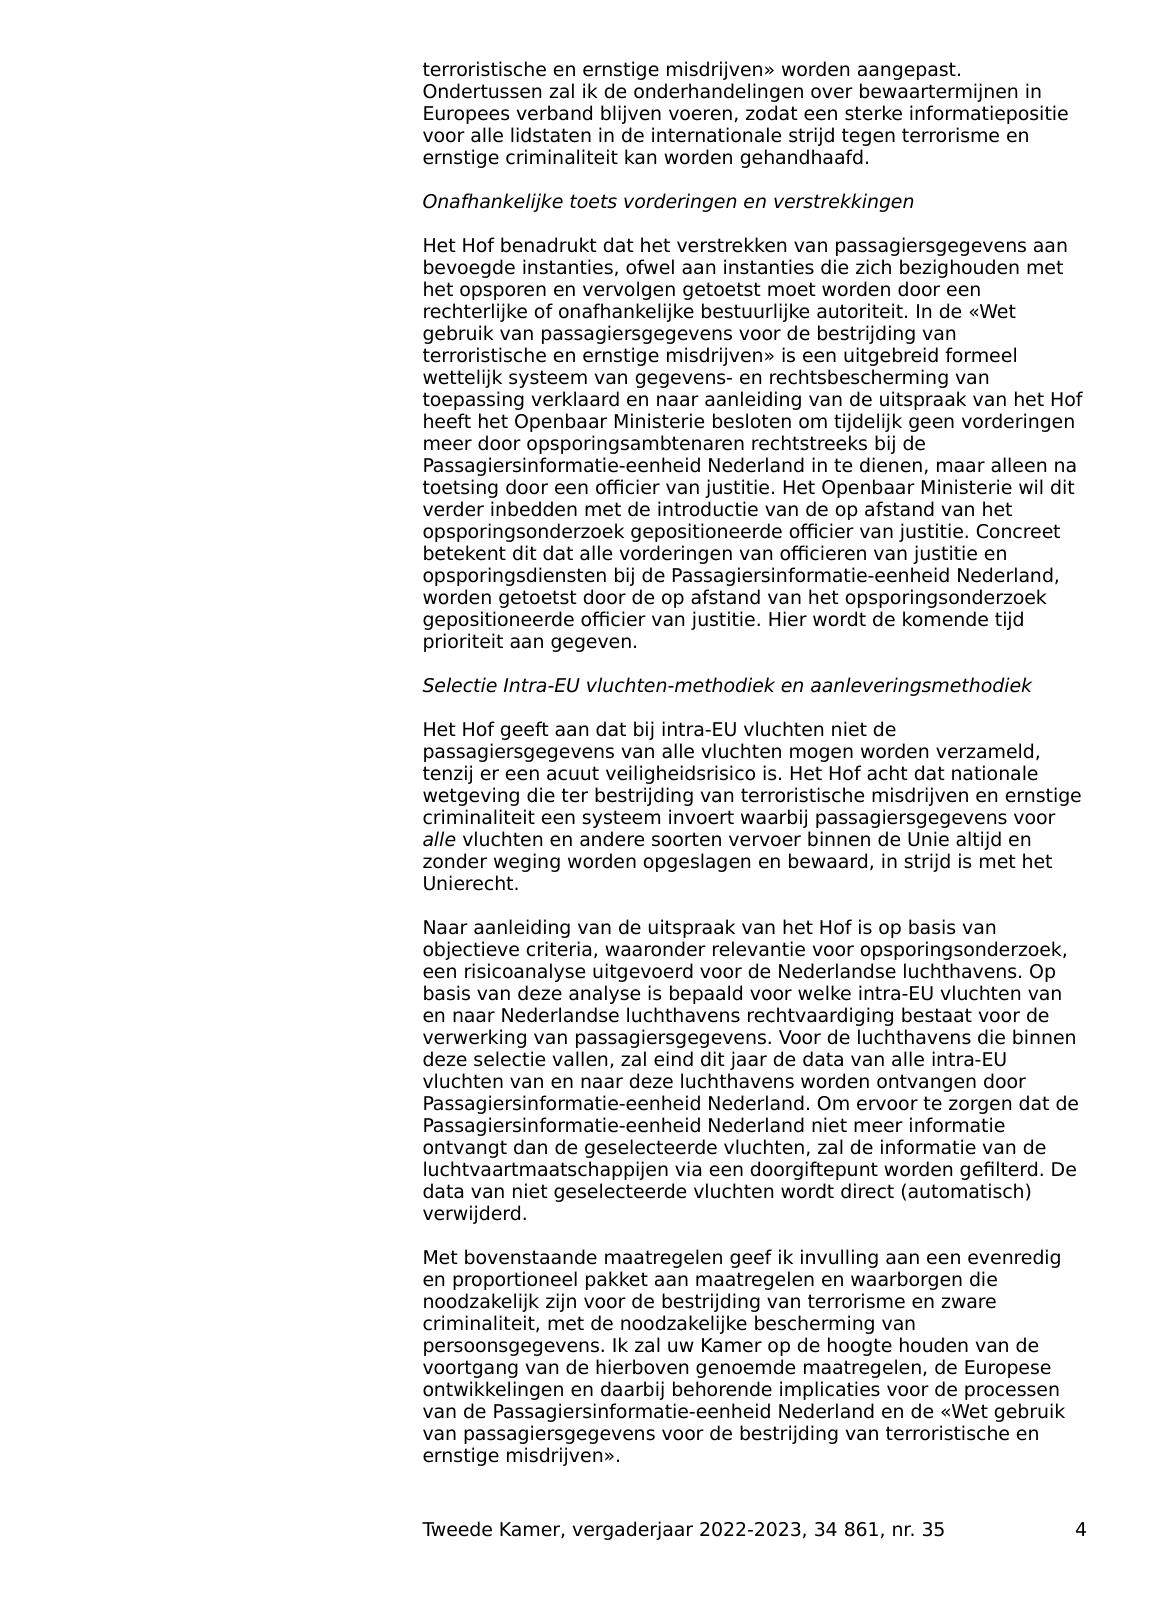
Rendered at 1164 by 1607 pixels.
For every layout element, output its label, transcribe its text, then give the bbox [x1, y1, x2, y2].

text Het Hof benadrukt dat het verstrekken van passagiersgegevens aan bevoegde instanties, ofwel aan instanties die zich bezighouden met het opsporen en vervolgen getoetst moet worden door een rechterlijke of onafhankelijke bestuurlijke autoriteit. In de «Wet gebruik van passagiersgegevens voor de bestrijding van terroristische en ernstige misdrijven» is een uitgebreid formeel wettelijk systeem van gegevens- en rechtsbescherming van toepassing verklaard en naar aanleiding van de uitspraak van het Hof heeft het Openbaar Ministerie besloten om tijdelijk geen vorderingen meer door opsporingsambtenaren rechtstreeks bij de Passagiersinformatie-eenheid Nederland in te dienen, maar alleen na toetsing door een officier van justitie. Het Openbaar Ministerie wil dit verder inbedden met de introductie van de op afstand van het opsporingsonderzoek gepositioneerde officier van justitie. Concreet betekent dit dat alle vorderingen van officieren van justitie en opsporingsdiensten bij de Passagiersinformatie-eenheid Nederland, worden getoetst door de op afstand van het opsporingsonderzoek gepositioneerde officier van justitie. Hier wordt de komende tijd prioriteit aan gegeven. [422, 235, 1087, 653]
text Het Hof geeft aan dat bij intra-EU vluchten niet de passagiersgegevens van alle vluchten mogen worden verzameld, tenzij er een acuut veiligheidsrisico is. Het Hof acht dat nationale wetgeving die ter bestrijding van terroristische misdrijven en ernstige criminaliteit een systeem invoert waarbij passagiersgegevens voor alle vluchten en andere soorten vervoer binnen de Unie altijd en zonder weging worden opgeslagen en bewaard, in strijd is met het Unierecht. [422, 719, 1087, 895]
subtitle Selectie Intra-EU vluchten-methodiek en aanleveringsmethodiek [422, 675, 1087, 697]
subtitle Onafhankelijke toets vorderingen en verstrekkingen [422, 191, 1087, 213]
text terroristische en ernstige misdrijven» worden aangepast. Ondertussen zal ik de onderhandelingen over bewaartermijnen in Europees verband blijven voeren, zodat een sterke informatiepositie voor alle lidstaten in de internationale strijd tegen terrorisme en ernstige criminaliteit kan worden gehandhaafd. [422, 59, 1087, 169]
text Naar aanleiding van de uitspraak van het Hof is op basis van objectieve criteria, waaronder relevantie voor opsporingsonderzoek, een risicoanalyse uitgevoerd voor de Nederlandse luchthavens. Op basis van deze analyse is bepaald voor welke intra-EU vluchten van en naar Nederlandse luchthavens rechtvaardiging bestaat voor de verwerking van passagiersgegevens. Voor de luchthavens die binnen deze selectie vallen, zal eind dit jaar de data van alle intra-EU vluchten van en naar deze luchthavens worden ontvangen door Passagiersinformatie-eenheid Nederland. Om ervoor te zorgen dat de Passagiersinformatie-eenheid Nederland niet meer informatie ontvangt dan de geselecteerde vluchten, zal de informatie van de luchtvaartmaatschappijen via een doorgiftepunt worden gefilterd. De data van niet geselecteerde vluchten wordt direct (automatisch) verwijderd. [422, 917, 1087, 1225]
text Met bovenstaande maatregelen geef ik invulling aan een evenredig en proportioneel pakket aan maatregelen en waarborgen die noodzakelijk zijn voor de bestrijding van terrorisme en zware criminaliteit, met de noodzakelijke bescherming van persoonsgegevens. Ik zal uw Kamer op de hoogte houden van de voortgang van de hierboven genoemde maatregelen, de Europese ontwikkelingen en daarbij behorende implicaties voor de processen van de Passagiersinformatie-eenheid Nederland en de «Wet gebruik van passagiersgegevens voor de bestrijding van terroristische en ernstige misdrijven». [422, 1247, 1087, 1467]
